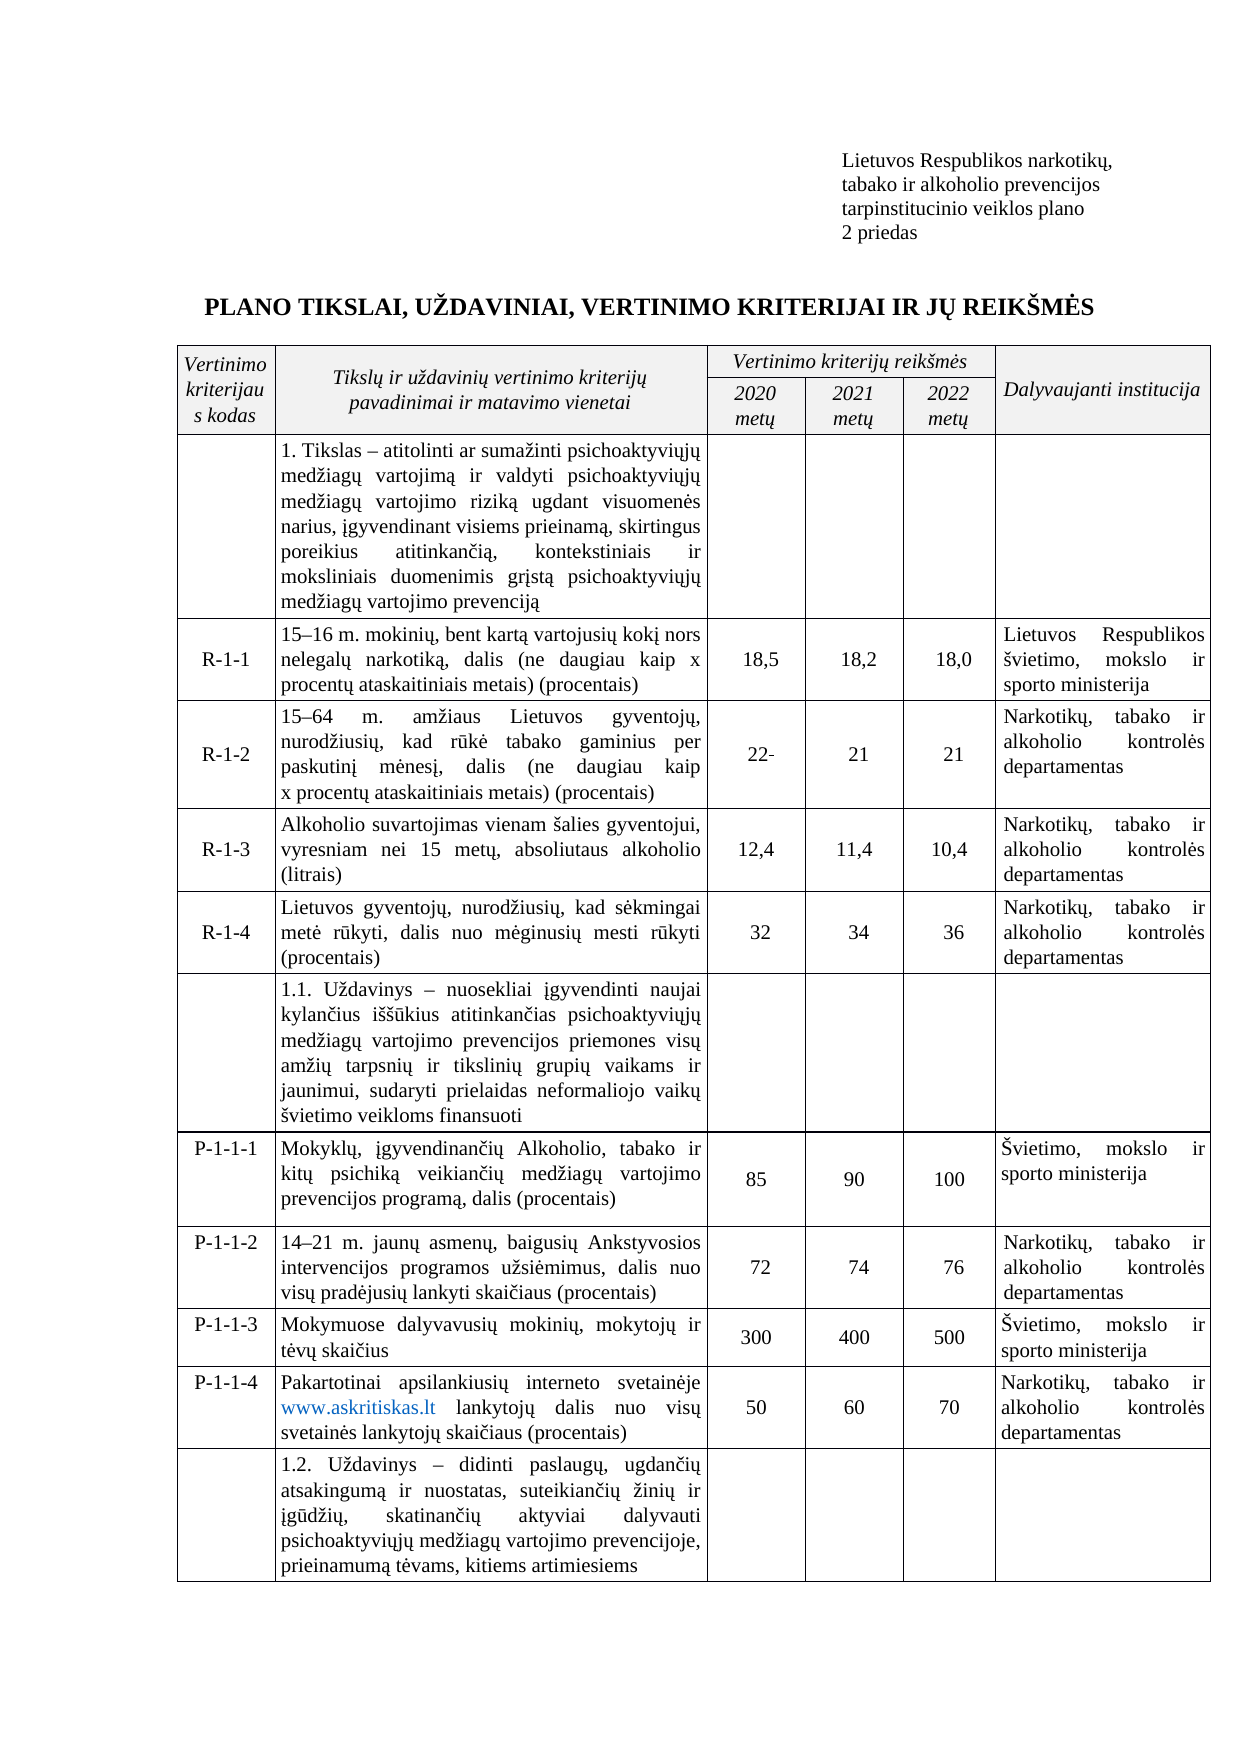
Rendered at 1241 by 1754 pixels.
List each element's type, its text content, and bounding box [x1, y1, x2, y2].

table_cell 2021 metų [806, 378, 903, 434]
text PLANO TIKSLAI, UŽDAVINIAI, VERTINIMO KRITERIJAI IR JŲ REIKŠMĖS [177, 292, 1122, 321]
table_cell 36 [904, 892, 995, 973]
table_cell P-1-1-1 [178, 1133, 275, 1226]
table_header Vertinimo kriterijaus kodas [178, 346, 275, 434]
text Lietuvos Respublikos narkotikų, [842, 148, 1122, 172]
table_cell R-1-4 [178, 892, 275, 973]
table_cell [996, 435, 1210, 617]
table_cell 18,0 [904, 619, 995, 700]
table_cell 14–21 m. jaunų asmenų, baigusių Ankstyvosios intervencijos programos užsiėmimus, dalis nuo visų pradėjusių lankyti skaičiaus (procentais) [276, 1227, 707, 1308]
table_cell [708, 974, 805, 1131]
table_cell [806, 1449, 903, 1581]
table_cell Alkoholio suvartojimas vienam šalies gyventojui, vyresniam nei 15 metų, absoliutaus alkoholio (litrais) [276, 809, 707, 891]
table_cell 2020 metų [708, 378, 805, 434]
table_cell 18,5 [708, 619, 805, 700]
table_cell Švietimo, mokslo ir sporto ministerija [996, 1133, 1210, 1226]
table_cell 74 [806, 1227, 903, 1308]
table_cell [178, 1449, 275, 1581]
table_cell 90 [806, 1133, 903, 1226]
table_cell R-1-1 [178, 619, 275, 700]
table_cell Narkotikų, tabako ir alkoholio kontrolės departamentas [996, 1227, 1210, 1308]
table_cell [904, 974, 995, 1131]
table_cell 85 [708, 1133, 805, 1226]
table_cell 1. Tikslas – atitolinti ar sumažinti psichoaktyviųjų medžiagų vartojimą ir valdyti psichoaktyviųjų medžiagų vartojimo riziką ugdant visuomenės narius, įgyvendinant visiems prieinamą, skirtingus poreikius atitinkančią, kontekstiniais ir moksliniais duomenimis grįstą psichoaktyviųjų medžiagų vartojimo prevenciją [276, 435, 707, 617]
table_cell Lietuvos gyventojų, nurodžiusių, kad sėkmingai metė rūkyti, dalis nuo mėginusių mesti rūkyti (procentais) [276, 892, 707, 973]
table_cell [904, 435, 995, 617]
table_cell [806, 974, 903, 1131]
table_cell 500 [904, 1309, 995, 1366]
table_header Tikslų ir uždavinių vertinimo kriterijų pavadinimai ir matavimo vienetai [276, 346, 707, 434]
table_cell 22 [708, 701, 805, 808]
table_cell 18,2 [806, 619, 903, 700]
table_cell 11,4 [806, 809, 903, 891]
table_cell 1.1. Uždavinys – nuosekliai įgyvendinti naujai kylančius iššūkius atitinkančias psichoaktyviųjų medžiagų vartojimo prevencijos priemones visų amžių tarpsnių ir tikslinių grupių vaikams ir jaunimui, sudaryti prielaidas neformaliojo vaikų švietimo veikloms finansuoti [276, 974, 707, 1131]
table_cell 21 [806, 701, 903, 808]
table_cell 400 [806, 1309, 903, 1366]
table_cell Narkotikų, tabako ir alkoholio kontrolės departamentas [996, 1367, 1210, 1448]
table_cell [178, 435, 275, 617]
table_cell R-1-3 [178, 809, 275, 891]
table_cell 12,4 [708, 809, 805, 891]
table_cell 70 [904, 1367, 995, 1448]
table_cell Lietuvos Respublikos švietimo, mokslo ir sporto ministerija [996, 619, 1210, 700]
table_cell 34 [806, 892, 903, 973]
table_cell Mokyklų, įgyvendinančių Alkoholio, tabako ir kitų psichiką veikiančių medžiagų vartojimo prevencijos programą, dalis (procentais) [276, 1133, 707, 1226]
table_cell [708, 1449, 805, 1581]
table_header Vertinimo kriterijų reikšmės [708, 346, 995, 377]
table_cell 10,4 [904, 809, 995, 891]
table_cell 72 [708, 1227, 805, 1308]
table_cell [904, 1449, 995, 1581]
table_cell P-1-1-3 [178, 1309, 275, 1366]
text 2 priedas [842, 220, 1122, 244]
table_cell 76 [904, 1227, 995, 1308]
table_cell P-1-1-4 [178, 1367, 275, 1448]
table_cell Narkotikų, tabako ir alkoholio kontrolės departamentas [996, 892, 1210, 973]
table_cell Narkotikų, tabako ir alkoholio kontrolės departamentas [996, 809, 1210, 891]
table_cell 15–64 m. amžiaus Lietuvos gyventojų, nurodžiusių, kad rūkė tabako gaminius per paskutinį mėnesį, dalis (ne daugiau kaip x procentų ataskaitiniais metais) (procentais) [276, 701, 707, 808]
table_cell 32 [708, 892, 805, 973]
table_cell P-1-1-2 [178, 1227, 275, 1308]
text tarpinstitucinio veiklos plano [842, 196, 1122, 220]
table_cell 60 [806, 1367, 903, 1448]
table_cell [708, 435, 805, 617]
table_cell 2022 metų [904, 378, 995, 434]
table_cell 15–16 m. mokinių, bent kartą vartojusių kokį nors nelegalų narkotiką, dalis (ne daugiau kaip x procentų ataskaitiniais metais) (procentais) [276, 619, 707, 700]
table_cell Švietimo, mokslo ir sporto ministerija [996, 1309, 1210, 1366]
table_cell [806, 435, 903, 617]
table_cell Narkotikų, tabako ir alkoholio kontrolės departamentas [996, 701, 1210, 808]
table_cell 21 [904, 701, 995, 808]
table_cell [178, 974, 275, 1131]
text tabako ir alkoholio prevencijos [842, 172, 1122, 196]
table_cell 50 [708, 1367, 805, 1448]
table_cell Mokymuose dalyvavusių mokinių, mokytojų ir tėvų skaičius [276, 1309, 707, 1366]
table_cell [996, 1449, 1210, 1581]
table_cell 100 [904, 1133, 995, 1226]
table_header Dalyvaujanti institucija [996, 346, 1210, 434]
table_cell 300 [708, 1309, 805, 1366]
table_cell 1.2. Uždavinys – didinti paslaugų, ugdančių atsakingumą ir nuostatas, suteikiančių žinių ir įgūdžių, skatinančių aktyviai dalyvauti psichoaktyviųjų medžiagų vartojimo prevencijoje, prieinamumą tėvams, kitiems artimiesiems [276, 1449, 707, 1581]
table_cell R-1-2 [178, 701, 275, 808]
table_cell Pakartotinai apsilankiusių interneto svetainėje www.askritiskas.lt lankytojų dalis nuo visų svetainės lankytojų skaičiaus (procentais) [276, 1367, 707, 1448]
table_cell [996, 974, 1210, 1131]
